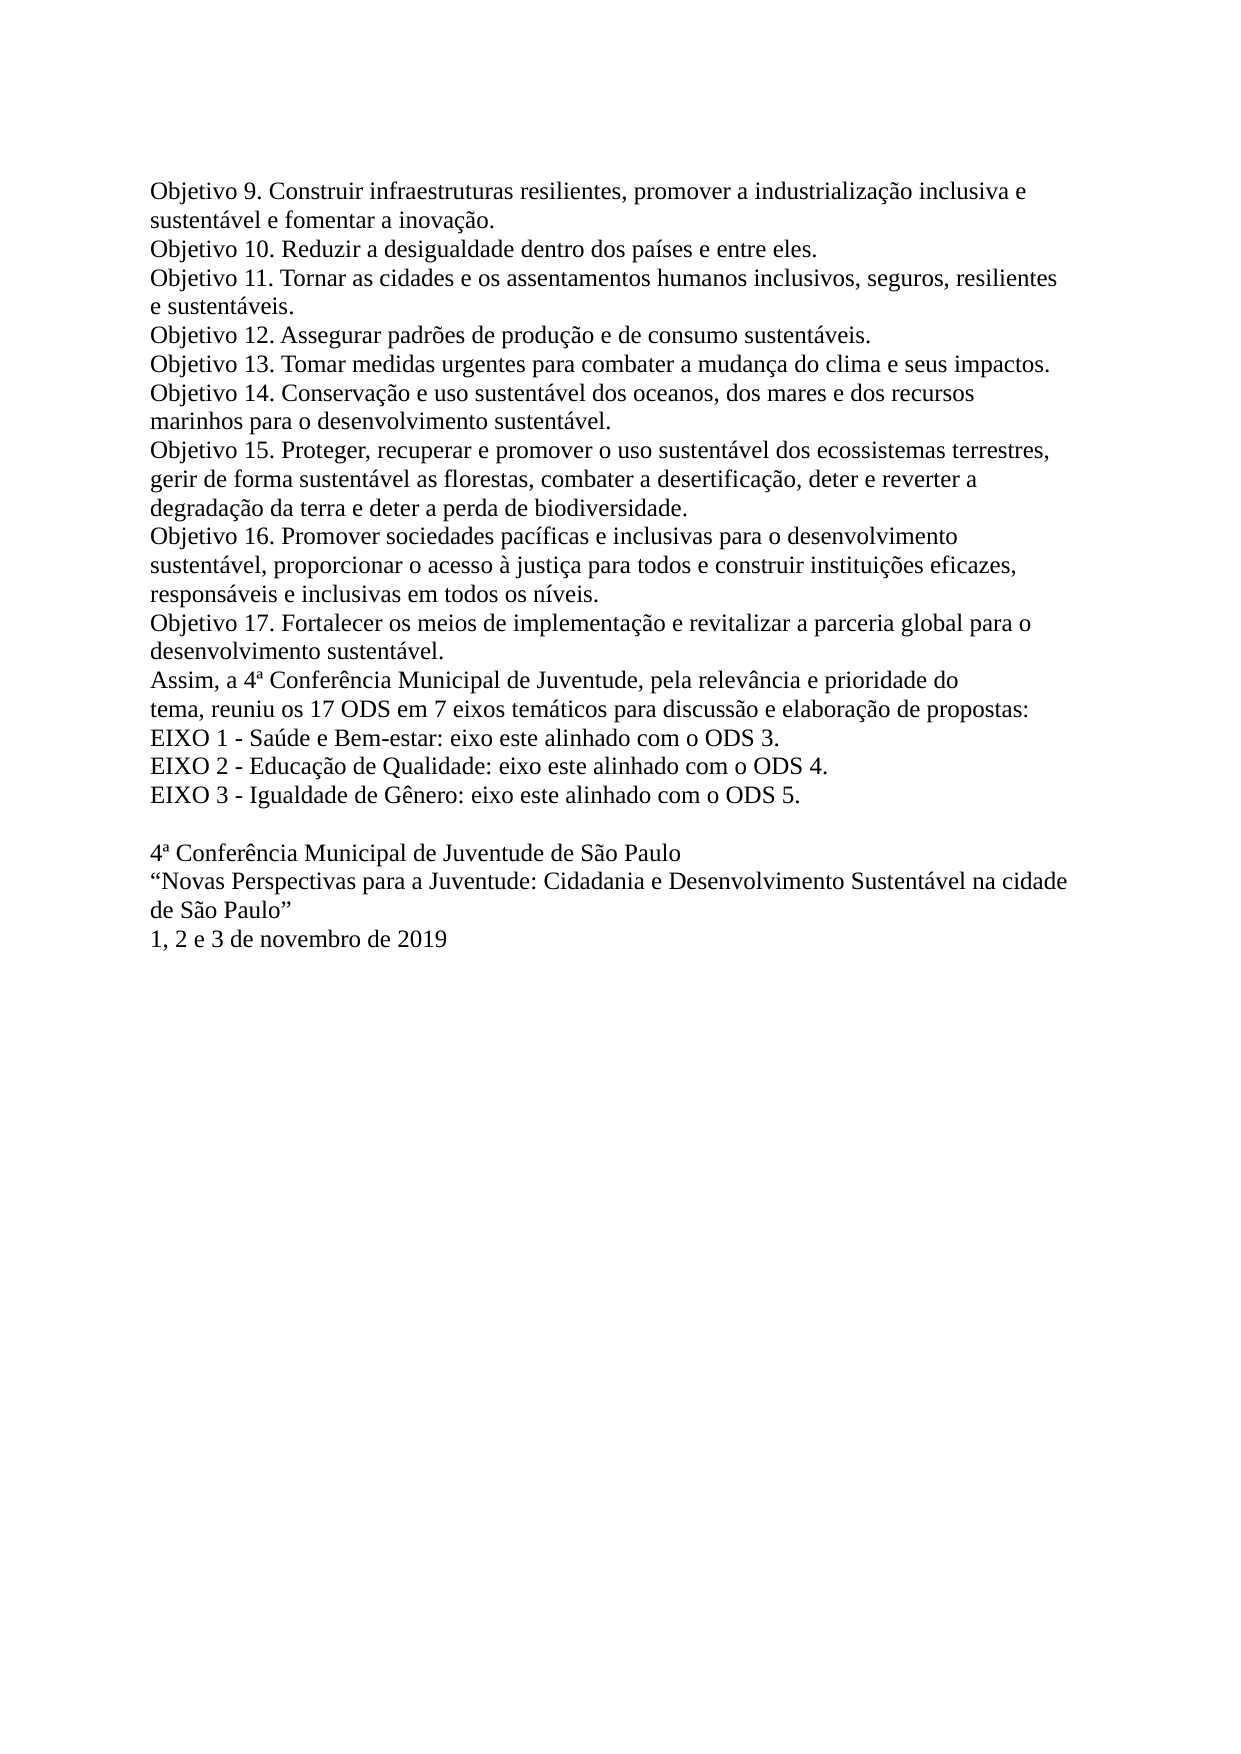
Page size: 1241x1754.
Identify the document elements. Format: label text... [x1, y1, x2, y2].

text responsáveis e inclusivas em todos os níveis. [150, 579, 1090, 608]
text Objetivo 10.​ Reduzir a desigualdade dentro dos países e entre eles. [150, 234, 1090, 263]
text sustentável e fomentar a inovação. [150, 205, 1090, 234]
text “Novas Perspectivas para a Juventude: Cidadania e Desenvolvimento Sustentável na cidade de São Paulo” [150, 866, 1090, 924]
text EIXO 2 - Educação de Qualidade: ​eixo este alinhado com o ODS 4. [150, 751, 1090, 780]
text Objetivo 9. Construir infraestruturas resilientes, promover a industrialização inclusiva e [150, 176, 1090, 205]
text Objetivo 15. Proteger, recuperar e promover o uso sustentável dos ecossistemas terrestres, [150, 435, 1090, 464]
text Objetivo 12.​ Assegurar padrões de produção e de consumo sustentáveis. [150, 320, 1090, 349]
text marinhos para o desenvolvimento sustentável. [150, 406, 1090, 435]
text Objetivo 17. Fortalecer os meios de implementação e revitalizar a parceria global para o [150, 608, 1090, 636]
text EIXO 1 - Saúde e Bem-estar: ​eixo este alinhado com o ODS 3. [150, 723, 1090, 751]
text 1, 2 e 3 de novembro de 2019 [150, 924, 1090, 953]
text 4ª Conferência Municipal de Juventude de São Paulo [150, 838, 1090, 866]
text Objetivo 11. Tornar as cidades e os assentamentos humanos inclusivos, seguros, resilientes [150, 263, 1090, 291]
text Objetivo 14. Conservação e uso sustentável dos oceanos, dos mares e dos recursos [150, 378, 1090, 406]
text gerir de forma sustentável as florestas, combater a desertificação, deter e reverter a [150, 464, 1090, 493]
text EIXO 3 - Igualdade de Gênero:​ eixo este alinhado com o ODS 5. [150, 780, 1090, 809]
text Assim, a 4ª Conferência Municipal de Juventude, pela relevância e prioridade do [150, 665, 1090, 694]
text sustentável, proporcionar o acesso à justiça para todos e construir instituições eficazes, [150, 550, 1090, 579]
text desenvolvimento sustentável. [150, 636, 1090, 665]
text tema, reuniu os 17 ODS em 7 eixos temáticos para discussão e elaboração de propostas: [150, 694, 1090, 723]
text e sustentáveis. [150, 291, 1090, 320]
text Objetivo 16. Promover sociedades pacíficas e inclusivas para o desenvolvimento [150, 521, 1090, 550]
text degradação da terra e deter a perda de biodiversidade. [150, 493, 1090, 521]
text Objetivo 13.​ Tomar medidas urgentes para combater a mudança do clima e seus impactos. [150, 349, 1090, 378]
